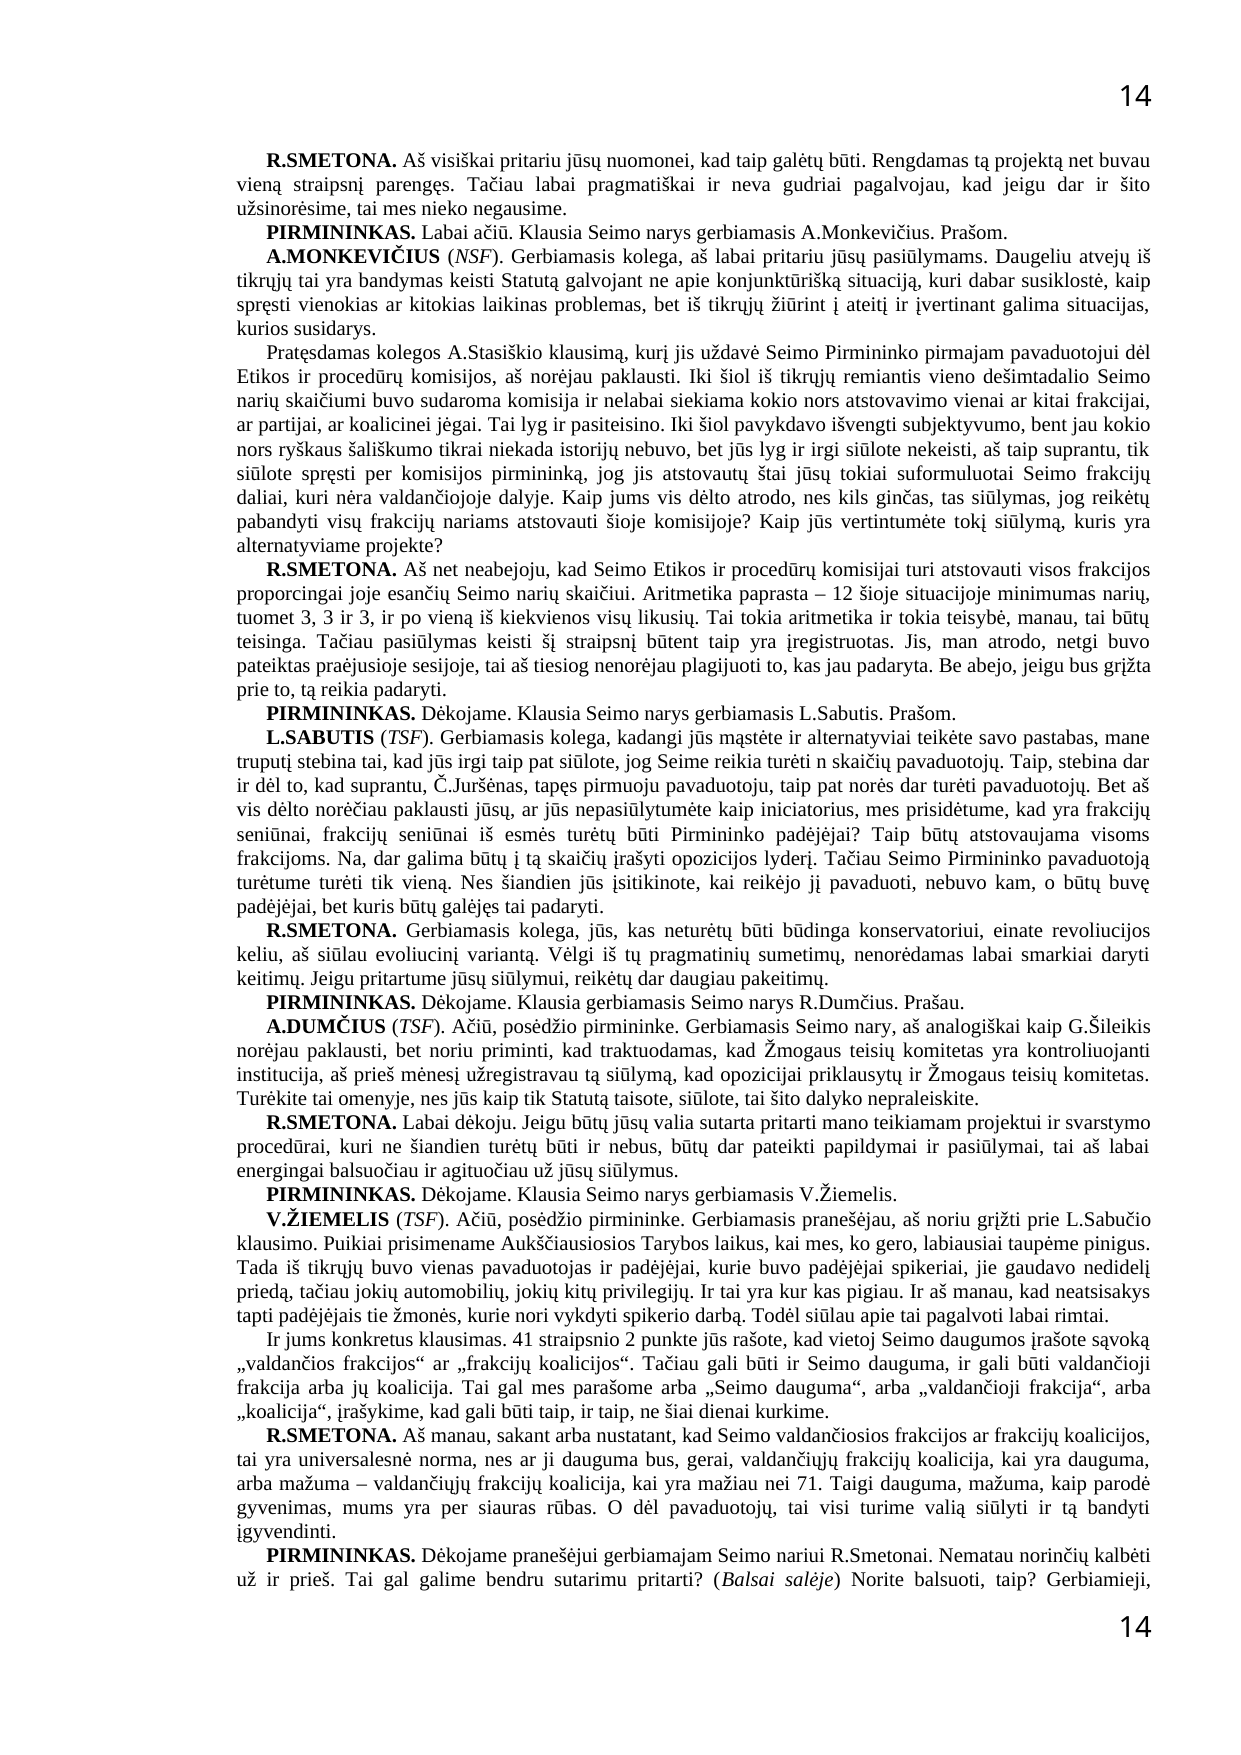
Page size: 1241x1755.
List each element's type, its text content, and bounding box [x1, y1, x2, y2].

text PIRMININKAS. Dėkojame. Klausia Seimo narys gerbiamasis V.Žiemelis. [236, 1182, 1152, 1206]
text PIRMININKAS. Dėkojame pranešėjui gerbiamajam Seimo nariui R.Smetonai. Nematau norinčių kalbėti už ir prieš. Tai gal galime bendru sutarimu pritarti? (Balsai salėje) Norite balsuoti, taip? Gerbiamieji, [236, 1543, 1152, 1591]
text R.SMETONA. Aš visiškai pritariu jūsų nuomonei, kad taip galėtų būti. Rengdamas tą projektą net buvau vieną straipsnį parengęs. Tačiau labai pragmatiškai ir neva gudriai pagalvojau, kad jeigu dar ir šito užsinorėsime, tai mes nieko negausime. [236, 148, 1152, 220]
text PIRMININKAS. Dėkojame. Klausia gerbiamasis Seimo narys R.Dumčius. Prašau. [236, 990, 1152, 1014]
text Ir jums konkretus klausimas. 41 straipsnio 2 punkte jūs rašote, kad vietoj Seimo daugumos įrašote sąvoką „valdančios frakcijos“ ar „frakcijų koalicijos“. Tačiau gali būti ir Seimo dauguma, ir gali būti valdančioji frakcija arba jų koalicija. Tai gal mes parašome arba „Seimo dauguma“, arba „valdančioji frakcija“, arba „koalicija“, įrašykime, kad gali būti taip, ir taip, ne šiai dienai kurkime. [236, 1327, 1152, 1423]
text PIRMININKAS. Labai ačiū. Klausia Seimo narys gerbiamasis A.Monkevičius. Prašom. [236, 220, 1152, 244]
text L.SABUTIS (TSF). Gerbiamasis kolega, kadangi jūs mąstėte ir alternatyviai teikėte savo pastabas, mane truputį stebina tai, kad jūs irgi taip pat siūlote, jog Seime reikia turėti n skaičių pavaduotojų. Taip, stebina dar ir dėl to, kad suprantu, Č.Juršėnas, tapęs pirmuoju pavaduotoju, taip pat norės dar turėti pavaduotojų. Bet aš vis dėlto norėčiau paklausti jūsų, ar jūs nepasiūlytumėte kaip iniciatorius, mes prisidėtume, kad yra frakcijų seniūnai, frakcijų seniūnai iš esmės turėtų būti Pirmininko padėjėjai? Taip būtų atstovaujama visoms frakcijoms. Na, dar galima būtų į tą skaičių įrašyti opozicijos lyderį. Tačiau Seimo Pirmininko pavaduotoją turėtume turėti tik vieną. Nes šiandien jūs įsitikinote, kai reikėjo jį pavaduoti, nebuvo kam, o būtų buvę padėjėjai, bet kuris būtų galėjęs tai padaryti. [236, 725, 1152, 918]
text R.SMETONA. Labai dėkoju. Jeigu būtų jūsų valia sutarta pritarti mano teikiamam projektui ir svarstymo procedūrai, kuri ne šiandien turėtų būti ir nebus, būtų dar pateikti papildymai ir pasiūlymai, tai aš labai energingai balsuočiau ir agituočiau už jūsų siūlymus. [236, 1110, 1152, 1182]
text A.DUMČIUS (TSF). Ačiū, posėdžio pirmininke. Gerbiamasis Seimo nary, aš analogiškai kaip G.Šileikis norėjau paklausti, bet noriu priminti, kad traktuodamas, kad Žmogaus teisių komitetas yra kontroliuojanti institucija, aš prieš mėnesį užregistravau tą siūlymą, kad opozicijai priklausytų ir Žmogaus teisių komitetas. Turėkite tai omenyje, nes jūs kaip tik Statutą taisote, siūlote, tai šito dalyko nepraleiskite. [236, 1014, 1152, 1110]
text V.ŽIEMELIS (TSF). Ačiū, posėdžio pirmininke. Gerbiamasis pranešėjau, aš noriu grįžti prie L.Sabučio klausimo. Puikiai prisimename Aukščiausiosios Tarybos laikus, kai mes, ko gero, labiausiai taupėme pinigus. Tada iš tikrųjų buvo vienas pavaduotojas ir padėjėjai, kurie buvo padėjėjai spikeriai, jie gaudavo nedidelį priedą, tačiau jokių automobilių, jokių kitų privilegijų. Ir tai yra kur kas pigiau. Ir aš manau, kad neatsisakys tapti padėjėjais tie žmonės, kurie nori vykdyti spikerio darbą. Todėl siūlau apie tai pagalvoti labai rimtai. [236, 1206, 1152, 1327]
text Pratęsdamas kolegos A.Stasiškio klausimą, kurį jis uždavė Seimo Pirmininko pirmajam pavaduotojui dėl Etikos ir procedūrų komisijos, aš norėjau paklausti. Iki šiol iš tikrųjų remiantis vieno dešimtadalio Seimo narių skaičiumi buvo sudaroma komisija ir nelabai siekiama kokio nors atstovavimo vienai ar kitai frakcijai, ar partijai, ar koalicinei jėgai. Tai lyg ir pasiteisino. Iki šiol pavykdavo išvengti subjektyvumo, bent jau kokio nors ryškaus šališkumo tikrai niekada istorijų nebuvo, bet jūs lyg ir irgi siūlote nekeisti, aš taip suprantu, tik siūlote spręsti per komisijos pirmininką, jog jis atstovautų štai jūsų tokiai suformuluotai Seimo frakcijų daliai, kuri nėra valdančiojoje dalyje. Kaip jums vis dėlto atrodo, nes kils ginčas, tas siūlymas, jog reikėtų pabandyti visų frakcijų nariams atstovauti šioje komisijoje? Kaip jūs vertintumėte tokį siūlymą, kuris yra alternatyviame projekte? [236, 340, 1152, 557]
text R.SMETONA. Aš manau, sakant arba nustatant, kad Seimo valdančiosios frakcijos ar frakcijų koalicijos, tai yra universalesnė norma, nes ar ji dauguma bus, gerai, valdančiųjų frakcijų koalicija, kai yra dauguma, arba mažuma – valdančiųjų frakcijų koalicija, kai yra mažiau nei 71. Taigi dauguma, mažuma, kaip parodė gyvenimas, mums yra per siauras rūbas. O dėl pavaduotojų, tai visi turime valią siūlyti ir tą bandyti įgyvendinti. [236, 1423, 1152, 1543]
text A.MONKEVIČIUS (NSF). Gerbiamasis kolega, aš labai pritariu jūsų pasiūlymams. Daugeliu atvejų iš tikrųjų tai yra bandymas keisti Statutą galvojant ne apie konjunktūrišką situaciją, kuri dabar susiklostė, kaip spręsti vienokias ar kitokias laikinas problemas, bet iš tikrųjų žiūrint į ateitį ir įvertinant galima situacijas, kurios susidarys. [236, 244, 1152, 340]
text R.SMETONA. Gerbiamasis kolega, jūs, kas neturėtų būti būdinga konservatoriui, einate revoliucijos keliu, aš siūlau evoliucinį variantą. Vėlgi iš tų pragmatinių sumetimų, nenorėdamas labai smarkiai daryti keitimų. Jeigu pritartume jūsų siūlymui, reikėtų dar daugiau pakeitimų. [236, 918, 1152, 990]
text PIRMININKAS. Dėkojame. Klausia Seimo narys gerbiamasis L.Sabutis. Prašom. [236, 701, 1152, 725]
text R.SMETONA. Aš net neabejoju, kad Seimo Etikos ir procedūrų komisijai turi atstovauti visos frakcijos proporcingai joje esančių Seimo narių skaičiui. Aritmetika paprasta – 12 šioje situacijoje minimumas narių, tuomet 3, 3 ir 3, ir po vieną iš kiekvienos visų likusių. Tai tokia aritmetika ir tokia teisybė, manau, tai būtų teisinga. Tačiau pasiūlymas keisti šį straipsnį būtent taip yra įregistruotas. Jis, man atrodo, netgi buvo pateiktas praėjusioje sesijoje, tai aš tiesiog nenorėjau plagijuoti to, kas jau padaryta. Be abejo, jeigu bus grįžta prie to, tą reikia padaryti. [236, 557, 1152, 701]
